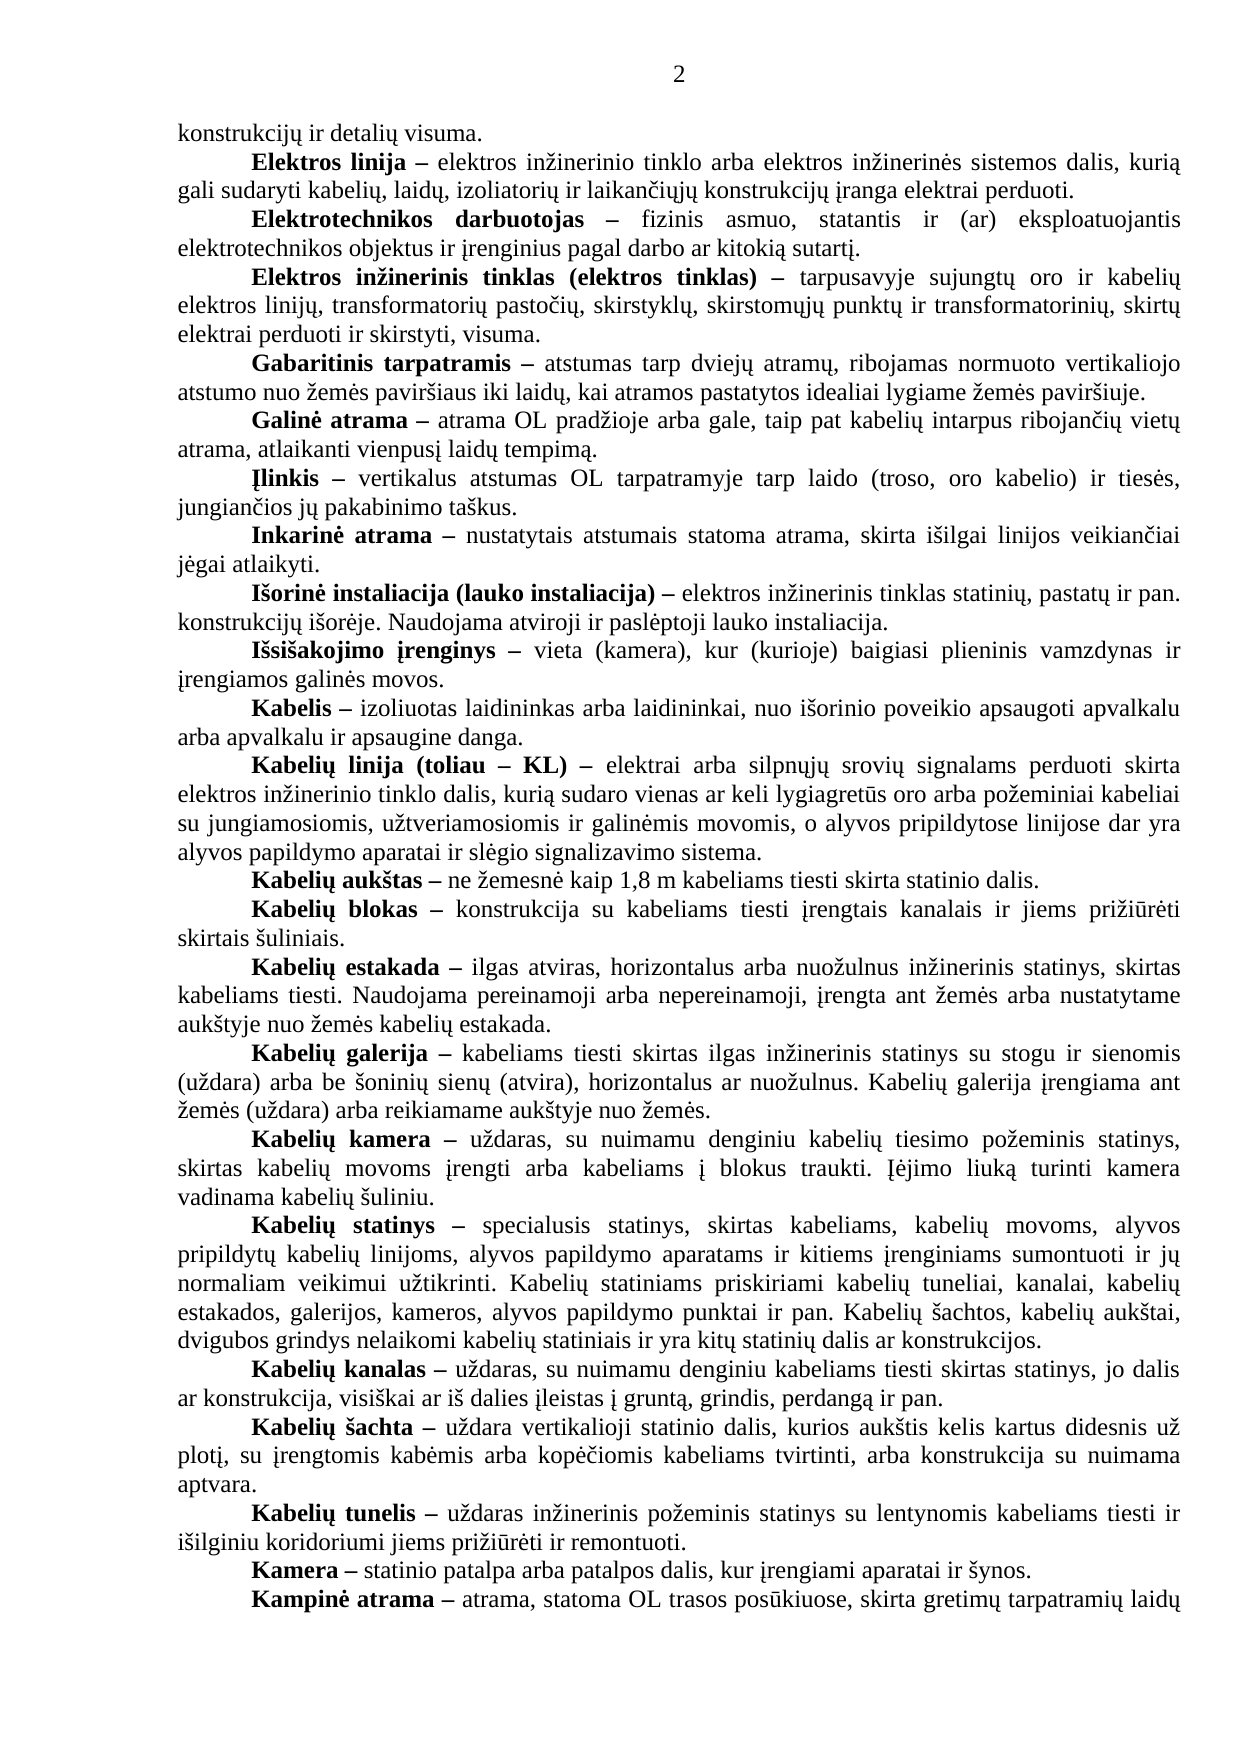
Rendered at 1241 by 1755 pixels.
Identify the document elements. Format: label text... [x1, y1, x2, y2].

text Įlinkis – vertikalus atstumas OL tarpatramyje tarp laido (troso, oro kabelio) ir tiesės, jungiančios jų pakabinimo taškus. [177, 463, 1181, 521]
text Kabelių tunelis – uždaras inžinerinis požeminis statinys su lentynomis kabeliams tiesti ir išilginiu koridoriumi jiems prižiūrėti ir remontuoti. [177, 1498, 1181, 1556]
text Kabelių blokas – konstrukcija su kabeliams tiesti įrengtais kanalais ir jiems prižiūrėti skirtais šuliniais. [177, 894, 1181, 952]
text Kabelių statinys – specialusis statinys, skirtas kabeliams, kabelių movoms, alyvos pripildytų kabelių linijoms, alyvos papildymo aparatams ir kitiems įrenginiams sumontuoti ir jų normaliam veikimui užtikrinti. Kabelių statiniams priskiriami kabelių tuneliai, kanalai, kabelių estakados, galerijos, kameros, alyvos papildymo punktai ir pan. Kabelių šachtos, kabelių aukštai, dvigubos grindys nelaikomi kabelių statiniais ir yra kitų statinių dalis ar konstrukcijos. [177, 1211, 1181, 1354]
text Kabelių linija (toliau – KL) – elektrai arba silpnųjų srovių signalams perduoti skirta elektros inžinerinio tinklo dalis, kurią sudaro vienas ar keli lygiagretūs oro arba požeminiai kabeliai su jungiamosiomis, užtveriamosiomis ir galinėmis movomis, o alyvos pripildytose linijose dar yra alyvos papildymo aparatai ir slėgio signalizavimo sistema. [177, 751, 1181, 866]
text Kabelis – izoliuotas laidininkas arba laidininkai, nuo išorinio poveikio apsaugoti apvalkalu arba apvalkalu ir apsaugine danga. [177, 693, 1181, 751]
text Gabaritinis tarpatramis – atstumas tarp dviejų atramų, ribojamas normuoto vertikaliojo atstumo nuo žemės paviršiaus iki laidų, kai atramos pastatytos idealiai lygiame žemės paviršiuje. [177, 348, 1181, 406]
text Elektros inžinerinis tinklas (elektros tinklas) – tarpusavyje sujungtų oro ir kabelių elektros linijų, transformatorių pastočių, skirstyklų, skirstomųjų punktų ir transformatorinių, skirtų elektrai perduoti ir skirstyti, visuma. [177, 262, 1181, 348]
text Inkarinė atrama – nustatytais atstumais statoma atrama, skirta išilgai linijos veikiančiai jėgai atlaikyti. [177, 521, 1181, 578]
text Kabelių kamera – uždaras, su nuimamu denginiu kabelių tiesimo požeminis statinys, skirtas kabelių movoms įrengti arba kabeliams į blokus traukti. Įėjimo liuką turinti kamera vadinama kabelių šuliniu. [177, 1124, 1181, 1211]
text Kabelių galerija – kabeliams tiesti skirtas ilgas inžinerinis statinys su stogu ir sienomis (uždara) arba be šoninių sienų (atvira), horizontalus ar nuožulnus. Kabelių galerija įrengiama ant žemės (uždara) arba reikiamame aukštyje nuo žemės. [177, 1038, 1181, 1124]
text Kabelių estakada – ilgas atviras, horizontalus arba nuožulnus inžinerinis statinys, skirtas kabeliams tiesti. Naudojama pereinamoji arba nepereinamoji, įrengta ant žemės arba nustatytame aukštyje nuo žemės kabelių estakada. [177, 952, 1181, 1038]
text Kabelių šachta – uždara vertikalioji statinio dalis, kurios aukštis kelis kartus didesnis už plotį, su įrengtomis kabėmis arba kopėčiomis kabeliams tvirtinti, arba konstrukcija su nuimama aptvara. [177, 1412, 1181, 1498]
text Galinė atrama – atrama OL pradžioje arba gale, taip pat kabelių intarpus ribojančių vietų atrama, atlaikanti vienpusį laidų tempimą. [177, 406, 1181, 463]
text Kabelių aukštas – ne žemesnė kaip 1,8 m kabeliams tiesti skirta statinio dalis. [177, 866, 1181, 894]
text Kamera – statinio patalpa arba patalpos dalis, kur įrengiami aparatai ir šynos. [177, 1556, 1181, 1584]
text konstrukcijų ir detalių visuma. [177, 118, 1181, 147]
text Išsišakojimo įrenginys – vieta (kamera), kur (kurioje) baigiasi plieninis vamzdynas ir įrengiamos galinės movos. [177, 636, 1181, 693]
text Išorinė instaliacija (lauko instaliacija) – elektros inžinerinis tinklas statinių, pastatų ir pan. konstrukcijų išorėje. Naudojama atviroji ir paslėptoji lauko instaliacija. [177, 578, 1181, 636]
text Elektrotechnikos darbuotojas – fizinis asmuo, statantis ir (ar) eksploatuojantis elektrotechnikos objektus ir įrenginius pagal darbo ar kitokią sutartį. [177, 204, 1181, 262]
text Kabelių kanalas – uždaras, su nuimamu denginiu kabeliams tiesti skirtas statinys, jo dalis ar konstrukcija, visiškai ar iš dalies įleistas į gruntą, grindis, perdangą ir pan. [177, 1354, 1181, 1412]
text Elektros linija – elektros inžinerinio tinklo arba elektros inžinerinės sistemos dalis, kurią gali sudaryti kabelių, laidų, izoliatorių ir laikančiųjų konstrukcijų įranga elektrai perduoti. [177, 147, 1181, 204]
text Kampinė atrama – atrama, statoma OL trasos posūkiuose, skirta gretimų tarpatramių laidų [177, 1584, 1181, 1613]
